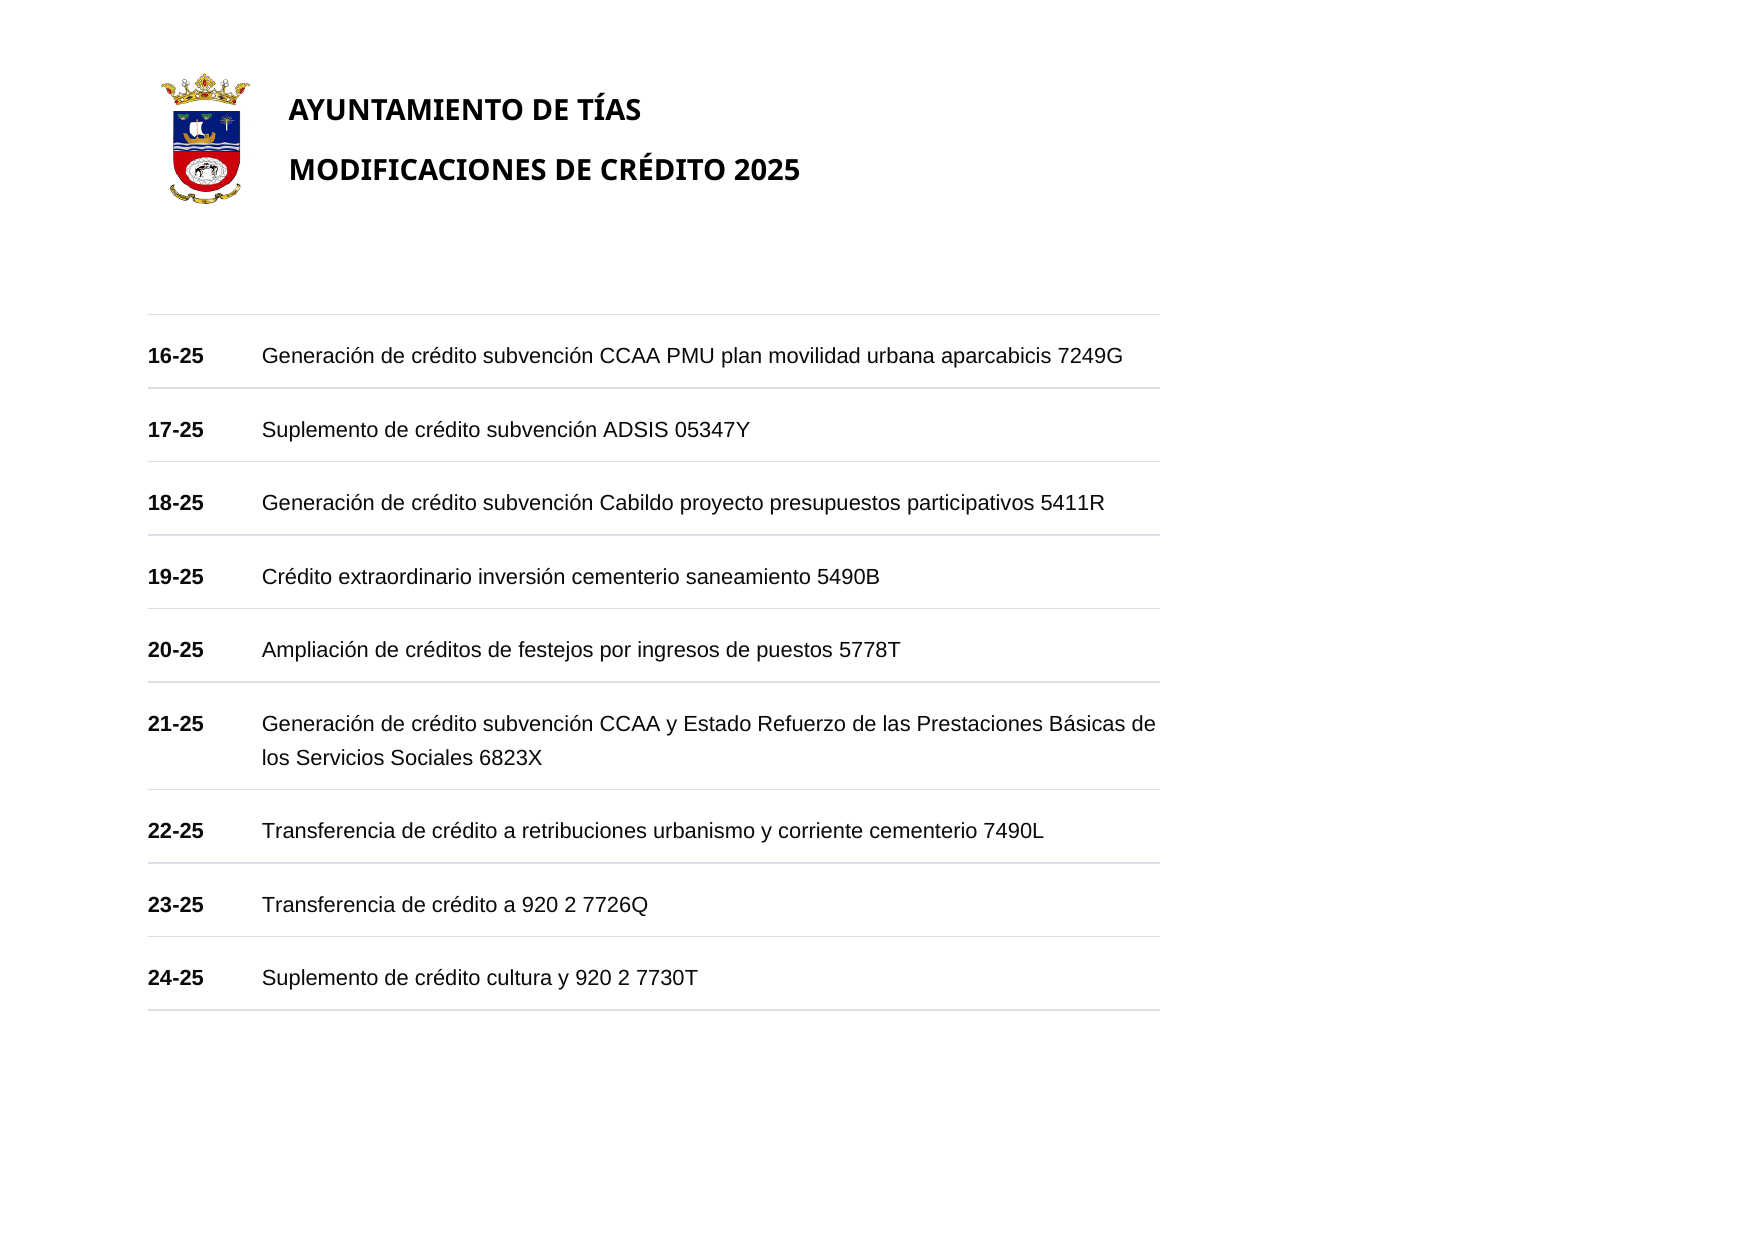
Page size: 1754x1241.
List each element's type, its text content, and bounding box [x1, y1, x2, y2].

table_cell Transferencia de crédito a retribuciones urbanismo y corriente cementerio 7490L [262, 790, 1160, 862]
table_cell Generación de crédito subvención CCAA y Estado Refuerzo de las Prestaciones Básicas de los Servicios Sociales 6823X [262, 683, 1160, 789]
table_cell 18-25 [148, 462, 262, 534]
table_cell Generación de crédito subvención CCAA PMU plan movilidad urbana aparcabicis 7249G [262, 315, 1160, 387]
table_cell 20-25 [148, 609, 262, 681]
table_cell 17-25 [148, 389, 262, 461]
table_cell Suplemento de crédito subvención ADSIS 05347Y [262, 389, 1160, 461]
table_cell 22-25 [148, 790, 262, 862]
table_cell Suplemento de crédito cultura y 920 2 7730T [262, 937, 1160, 1009]
table_cell Crédito extraordinario inversión cementerio saneamiento 5490B [262, 536, 1160, 607]
table_cell 23-25 [148, 864, 262, 936]
table_cell 24-25 [148, 937, 262, 1009]
table_cell Generación de crédito subvención Cabildo proyecto presupuestos participativos 5411R [262, 462, 1160, 534]
table_cell 19-25 [148, 536, 262, 607]
table_cell 21-25 [148, 683, 262, 789]
table_cell Ampliación de créditos de festejos por ingresos de puestos 5778T [262, 609, 1160, 681]
table_cell Transferencia de crédito a 920 2 7726Q [262, 864, 1160, 936]
table_cell 16-25 [148, 315, 262, 387]
